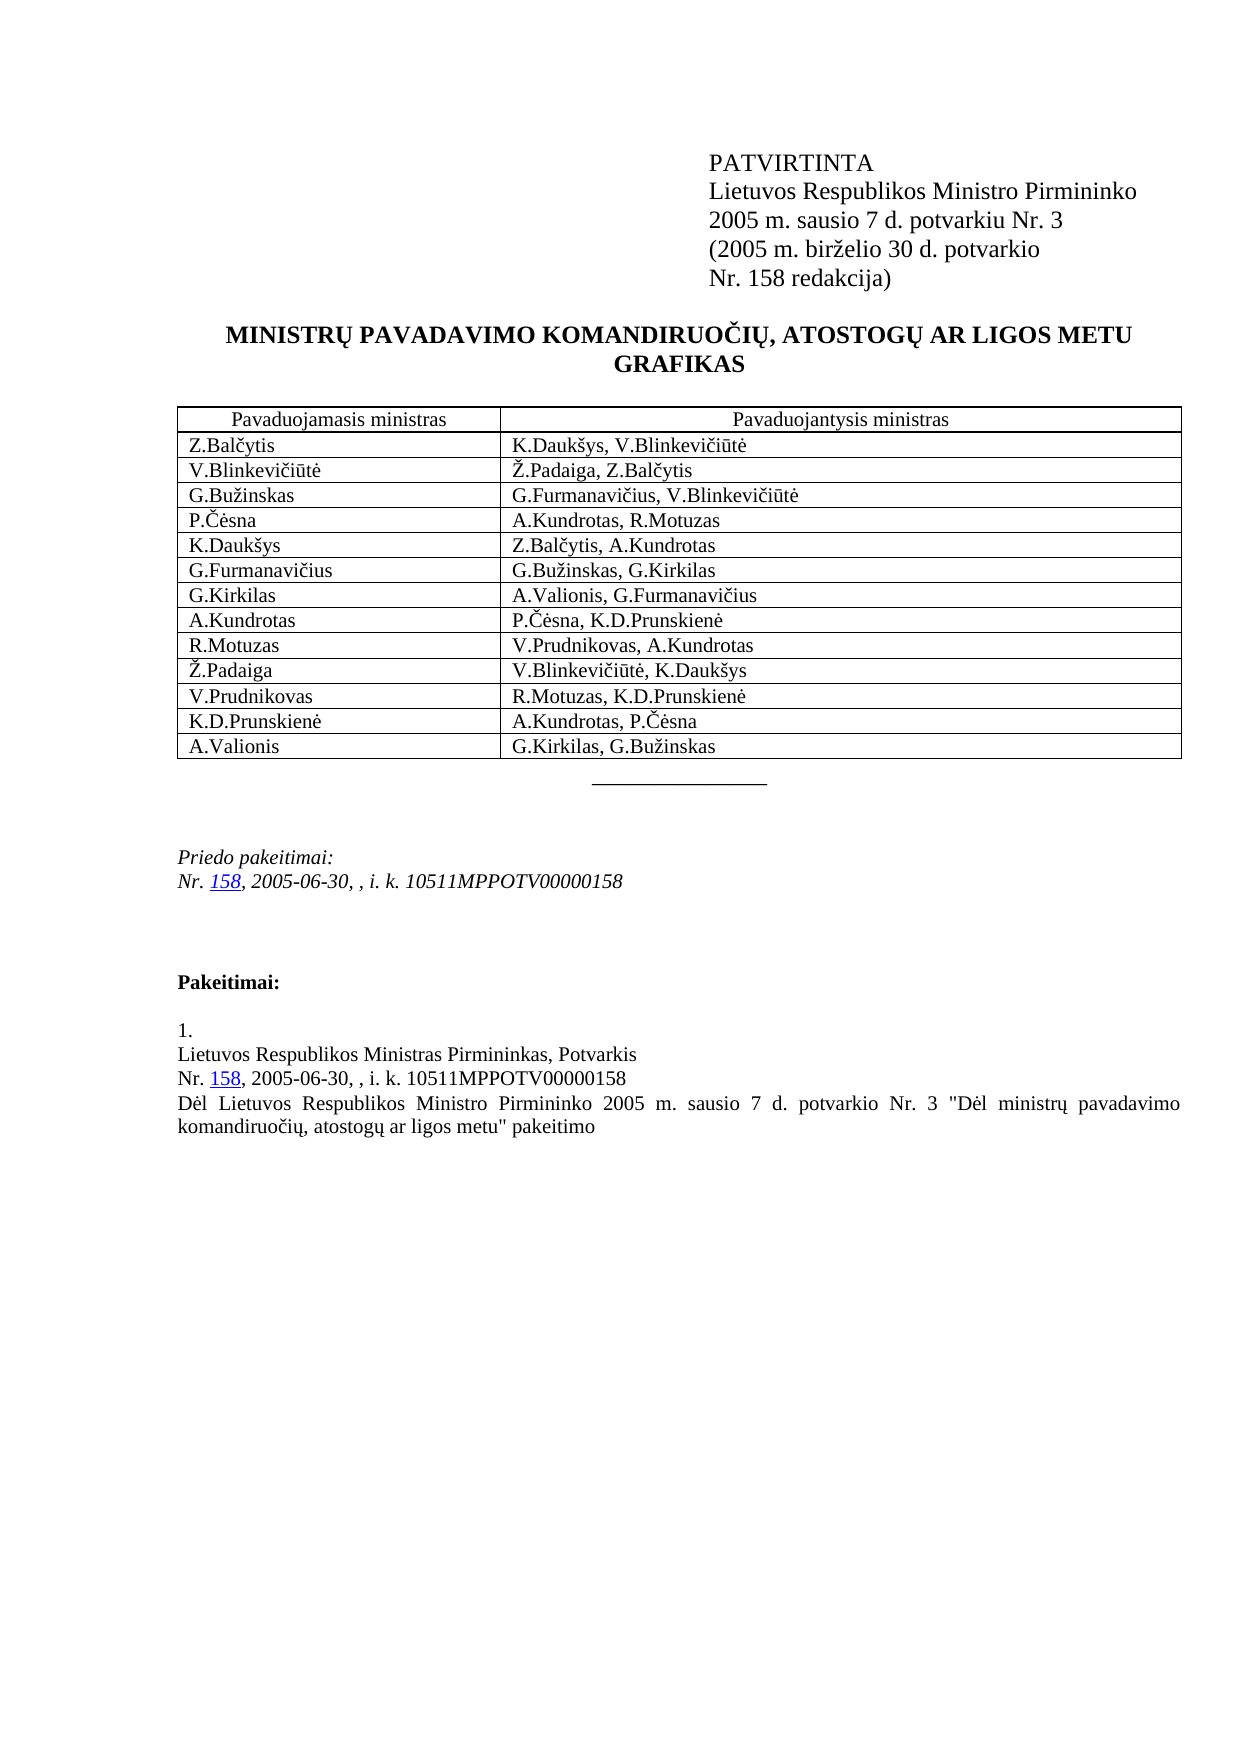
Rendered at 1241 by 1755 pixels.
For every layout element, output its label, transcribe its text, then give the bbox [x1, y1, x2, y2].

text Lietuvos Respublikos Ministro Pirmininko [177, 176, 1181, 205]
text MINISTRŲ PAVADAVIMO KOMANDIRUOČIŲ, ATOSTOGŲ AR LIGOS METU GRAFIKAS [177, 320, 1181, 378]
text Nr. 158, 2005-06-30, , i. k. 10511MPPOTV00000158 [177, 1066, 1181, 1090]
text Nr. 158 redakcija) [177, 263, 1181, 291]
table_cell G.Furmanavičius, V.Blinkevičiūtė [501, 483, 1181, 507]
text Lietuvos Respublikos Ministras Pirmininkas, Potvarkis [177, 1042, 1181, 1066]
table_cell V.Prudnikovas [178, 684, 500, 708]
table_cell R.Motuzas, K.D.Prunskienė [501, 684, 1181, 708]
text Nr. 158, 2005-06-30, , i. k. 10511MPPOTV00000158 [177, 869, 1181, 893]
table_cell K.Daukšys [178, 533, 500, 557]
table_cell A.Kundrotas, R.Motuzas [501, 508, 1181, 532]
table_header Pavaduojantysis ministras [501, 408, 1181, 431]
text PATVIRTINTA [177, 148, 1181, 176]
table_cell V.Prudnikovas, A.Kundrotas [501, 633, 1181, 657]
table_cell K.D.Prunskienė [178, 709, 500, 733]
table_cell P.Čėsna [178, 508, 500, 532]
table_cell V.Blinkevičiūtė [178, 458, 500, 482]
table_header Pavaduojamasis ministras [178, 408, 500, 431]
text 1. [177, 1018, 1181, 1042]
table_cell G.Furmanavičius [178, 558, 500, 582]
table_cell G.Kirkilas, G.Bužinskas [501, 734, 1181, 758]
table_cell G.Bužinskas [178, 483, 500, 507]
table_cell V.Blinkevičiūtė, K.Daukšys [501, 659, 1181, 682]
text Priedo pakeitimai: [177, 845, 1181, 869]
text ______________ [177, 759, 1181, 788]
table_cell A.Valionis, G.Furmanavičius [501, 583, 1181, 607]
table_cell K.Daukšys, V.Blinkevičiūtė [501, 433, 1181, 457]
table_cell G.Bužinskas, G.Kirkilas [501, 558, 1181, 582]
text (2005 m. birželio 30 d. potvarkio [177, 234, 1181, 263]
table_cell A.Valionis [178, 734, 500, 758]
table_cell Ž.Padaiga, Z.Balčytis [501, 458, 1181, 482]
table_cell R.Motuzas [178, 633, 500, 657]
table_cell A.Kundrotas [178, 608, 500, 632]
text 2005 m. sausio 7 d. potvarkiu Nr. 3 [177, 205, 1181, 234]
table_cell G.Kirkilas [178, 583, 500, 607]
text Pakeitimai: [177, 970, 1181, 994]
text Dėl Lietuvos Respublikos Ministro Pirmininko 2005 m. sausio 7 d. potvarkio Nr. 3 "Dėl ministrų pavadavimo komandiruočių, atostogų ar ligos metu" pakeitimo [177, 1090, 1181, 1138]
table_cell Ž.Padaiga [178, 659, 500, 682]
table_cell P.Čėsna, K.D.Prunskienė [501, 608, 1181, 632]
table_cell Z.Balčytis, A.Kundrotas [501, 533, 1181, 557]
table_cell Z.Balčytis [178, 433, 500, 457]
table_cell A.Kundrotas, P.Čėsna [501, 709, 1181, 733]
